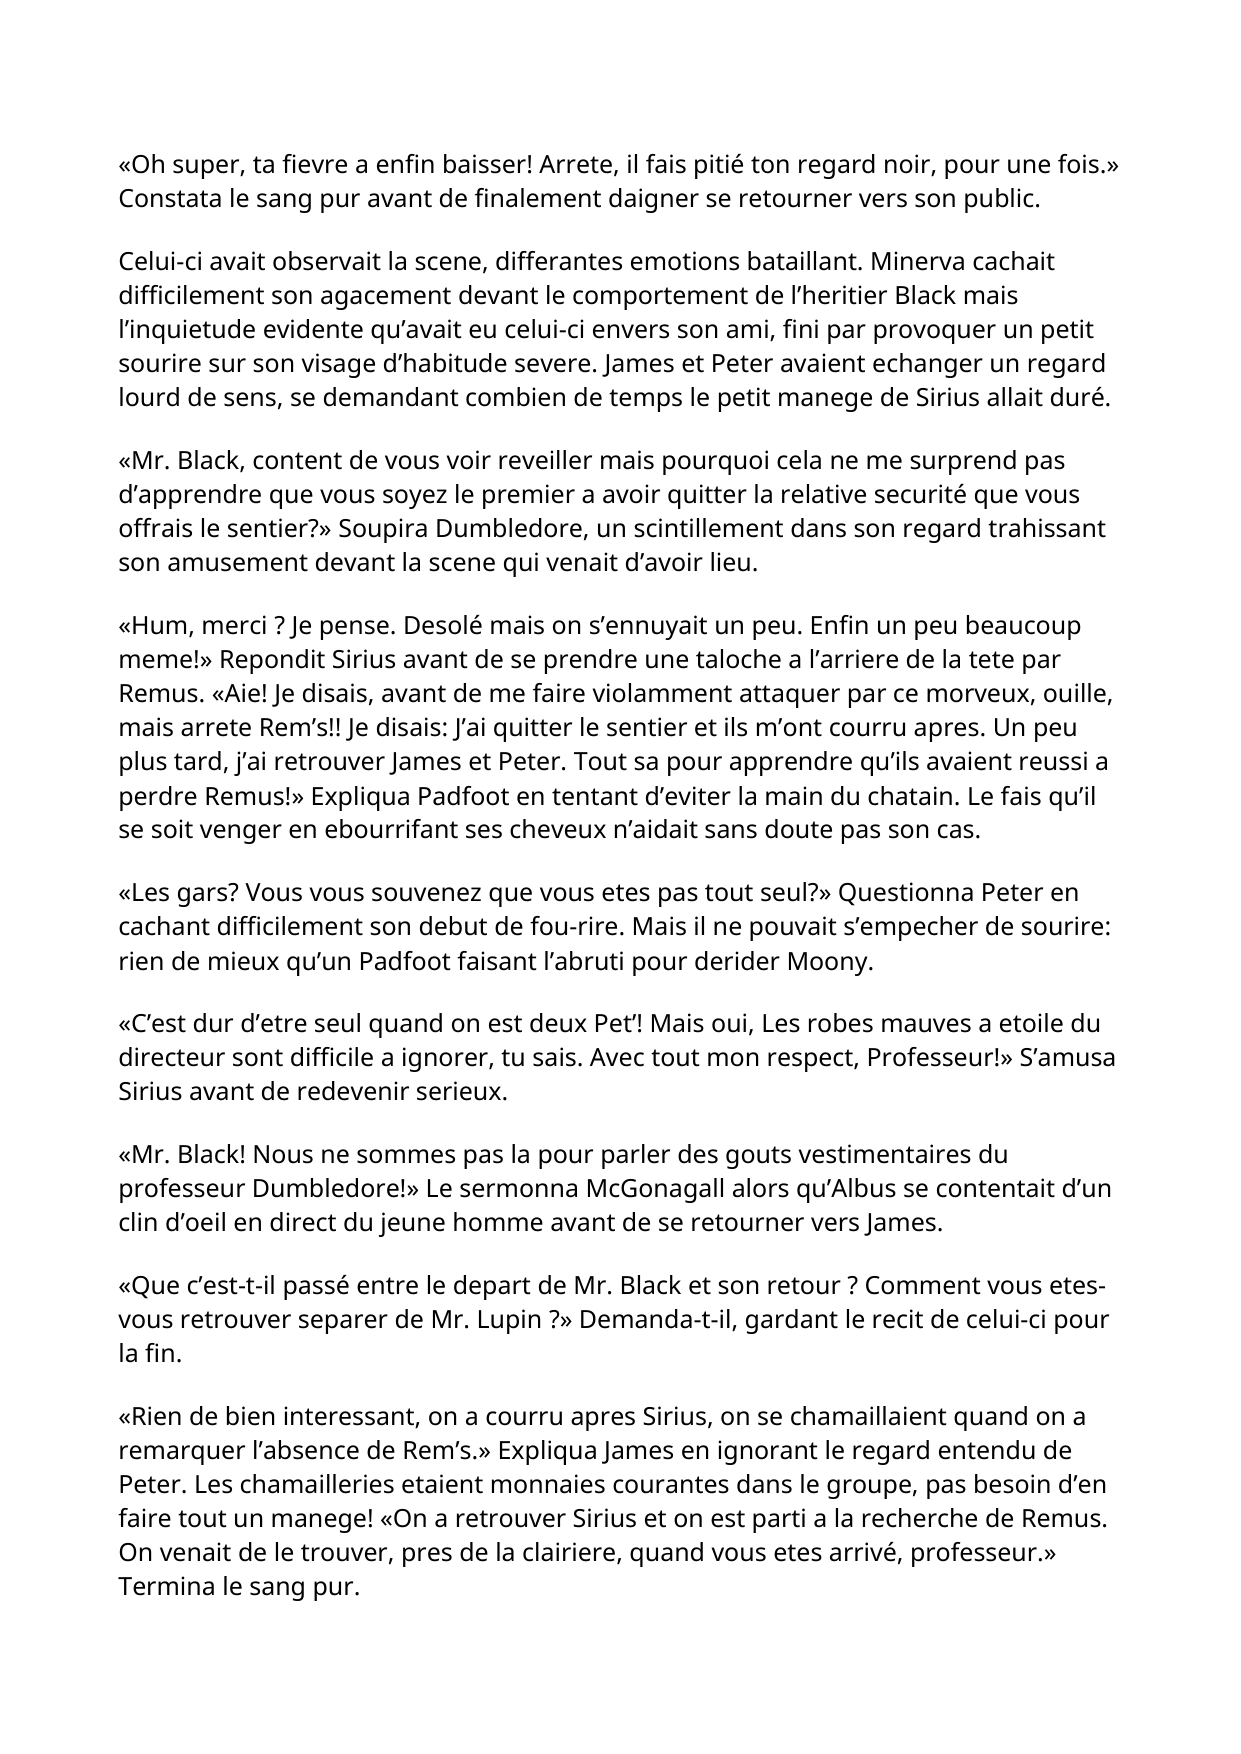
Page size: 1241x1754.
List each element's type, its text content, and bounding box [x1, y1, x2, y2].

text Celui-ci avait observait la scene, differantes emotions bataillant. Minerva cachait difficilement son agacement devant le comportement de l’heritier Black mais l’inquietude evidente qu’avait eu celui-ci envers son ami, fini par provoquer un petit sourire sur son visage d’habitude severe. James et Peter avaient echanger un regard lourd de sens, se demandant combien de temps le petit manege de Sirius allait duré. [118, 244, 1122, 414]
text «C’est dur d’etre seul quand on est deux Pet’! Mais oui, Les robes mauves a etoile du directeur sont difficile a ignorer, tu sais. Avec tout mon respect, Professeur!» S’amusa Sirius avant de redevenir serieux. [118, 1006, 1122, 1108]
text «Oh super, ta fievre a enfin baisser! Arrete, il fais pitié ton regard noir, pour une fois.» Constata le sang pur avant de finalement daigner se retourner vers son public. [118, 147, 1122, 215]
text «Les gars? Vous vous souvenez que vous etes pas tout seul?» Questionna Peter en cachant difficilement son debut de fou-rire. Mais il ne pouvait s’empecher de sourire: rien de mieux qu’un Padfoot faisant l’abruti pour derider Moony. [118, 875, 1122, 977]
text «Mr. Black! Nous ne sommes pas la pour parler des gouts vestimentaires du professeur Dumbledore!» Le sermonna McGonagall alors qu’Albus se contentait d’un clin d’oeil en direct du jeune homme avant de se retourner vers James. [118, 1137, 1122, 1239]
text «Mr. Black, content de vous voir reveiller mais pourquoi cela ne me surprend pas d’apprendre que vous soyez le premier a avoir quitter la relative securité que vous offrais le sentier?» Soupira Dumbledore, un scintillement dans son regard trahissant son amusement devant la scene qui venait d’avoir lieu. [118, 443, 1122, 579]
text «Que c’est-t-il passé entre le depart de Mr. Black et son retour ? Comment vous etes-vous retrouver separer de Mr. Lupin ?» Demanda-t-il, gardant le recit de celui-ci pour la fin. [118, 1268, 1122, 1370]
text «Hum, merci ? Je pense. Desolé mais on s’ennuyait un peu. Enfin un peu beaucoup meme!» Repondit Sirius avant de se prendre une taloche a l’arriere de la tete par Remus. «Aie! Je disais, avant de me faire violamment attaquer par ce morveux, ouille, mais arrete Rem’s!! Je disais: J’ai quitter le sentier et ils m’ont courru apres. Un peu plus tard, j’ai retrouver James et Peter. Tout sa pour apprendre qu’ils avaient reussi a perdre Remus!» Expliqua Padfoot en tentant d’eviter la main du chatain. Le fais qu’il se soit venger en ebourrifant ses cheveux n’aidait sans doute pas son cas. [118, 608, 1122, 846]
text «Rien de bien interessant, on a courru apres Sirius, on se chamaillaient quand on a remarquer l’absence de Rem’s.» Expliqua James en ignorant le regard entendu de Peter. Les chamailleries etaient monnaies courantes dans le groupe, pas besoin d’en faire tout un manege! «On a retrouver Sirius et on est parti a la recherche de Remus. On venait de le trouver, pres de la clairiere, quand vous etes arrivé, professeur.» Termina le sang pur. [118, 1399, 1122, 1603]
